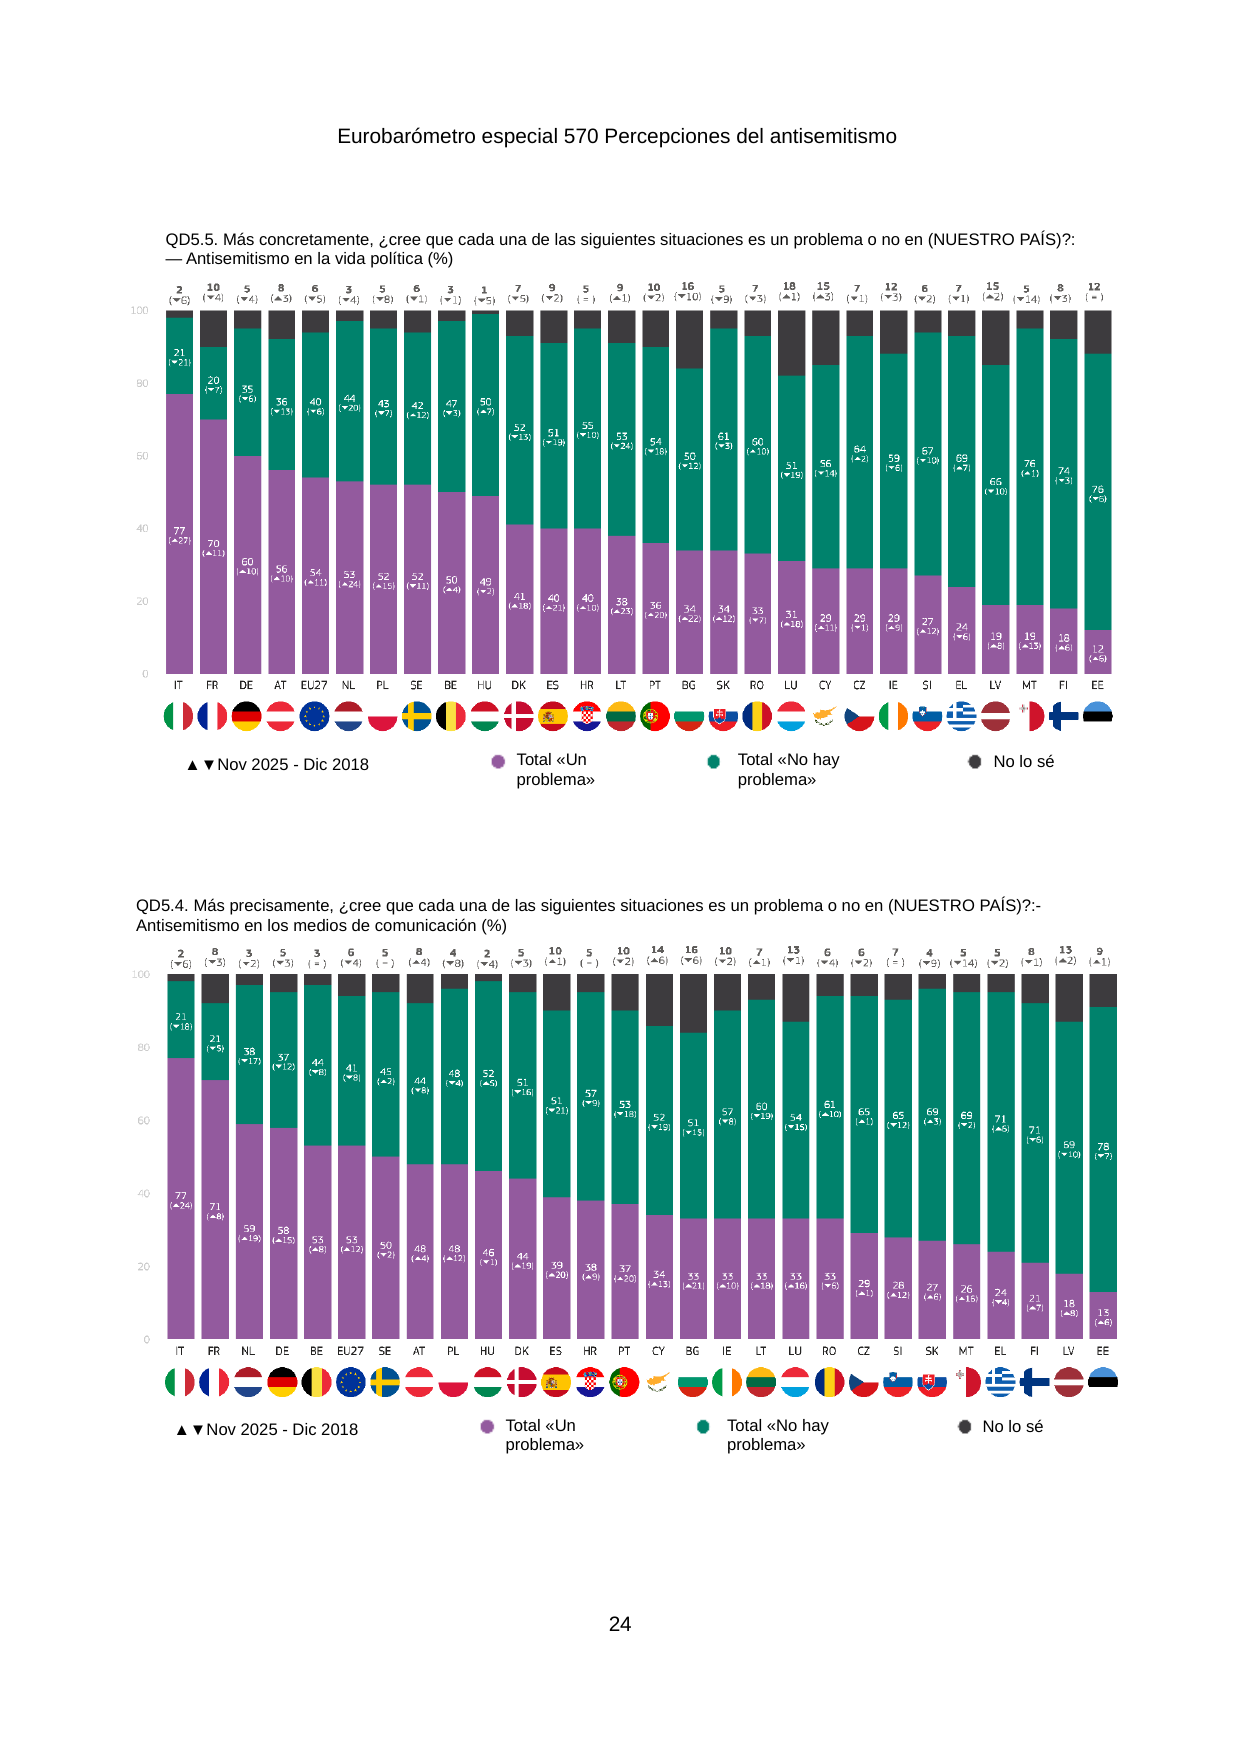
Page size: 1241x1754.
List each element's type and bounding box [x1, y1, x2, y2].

picture [116, 275, 1125, 794]
picture [119, 939, 1122, 1459]
